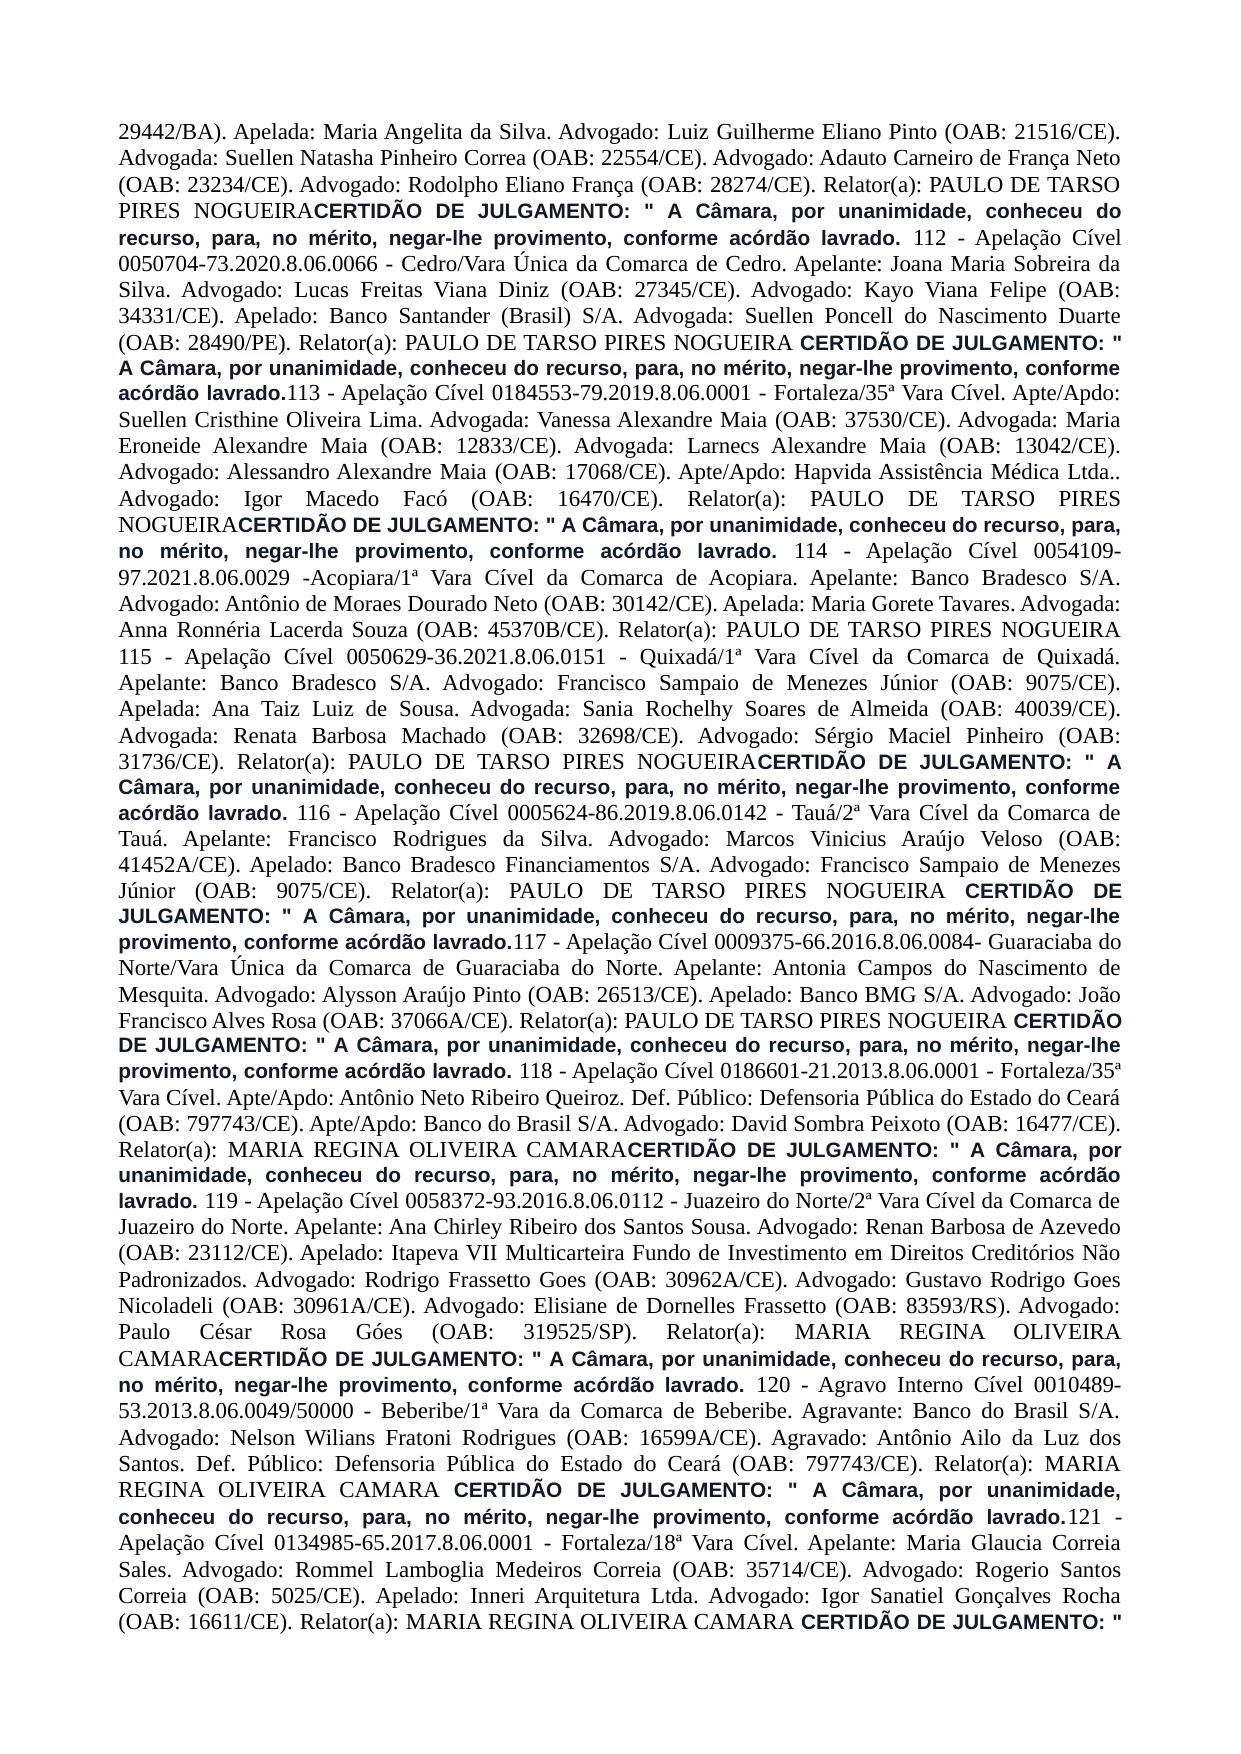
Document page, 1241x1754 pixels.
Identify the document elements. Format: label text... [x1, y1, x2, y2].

text 29442/BA). Apelada: Maria Angelita da Silva. Advogado: Luiz Guilherme Eliano Pinto (OAB: 21516/CE). Advogada: Suellen Natasha Pinheiro Correa (OAB: 22554/CE). Advogado: Adauto Carneiro de França Neto (OAB: 23234/CE). Advogado: Rodolpho Eliano França (OAB: 28274/CE). Relator(a): PAULO DE TARSO PIRES NOGUEIRACERTIDÃO DE JULGAMENTO: " A Câmara, por unanimidade, conheceu do recurso, para, no mérito, negar-lhe provimento, conforme acórdão lavrado. 112 - Apelação Cível 0050704-73.2020.8.06.0066 - Cedro/Vara Única da Comarca de Cedro. Apelante: Joana Maria Sobreira da Silva. Advogado: Lucas Freitas Viana Diniz (OAB: 27345/CE). Advogado: Kayo Viana Felipe (OAB: 34331/CE). Apelado: Banco Santander (Brasil) S/A. Advogada: Suellen Poncell do Nascimento Duarte (OAB: 28490/PE). Relator(a): PAULO DE TARSO PIRES NOGUEIRA CERTIDÃO DE JULGAMENTO: " A Câmara, por unanimidade, conheceu do recurso, para, no mérito, negar-lhe provimento, conforme acórdão lavrado.113 - Apelação Cível 0184553-79.2019.8.06.0001 - Fortaleza/35ª Vara Cível. Apte/Apdo: Suellen Cristhine Oliveira Lima. Advogada: Vanessa Alexandre Maia (OAB: 37530/CE). Advogada: Maria Eroneide Alexandre Maia (OAB: 12833/CE). Advogada: Larnecs Alexandre Maia (OAB: 13042/CE). Advogado: Alessandro Alexandre Maia (OAB: 17068/CE). Apte/Apdo: Hapvida Assistência Médica Ltda.. Advogado: Igor Macedo Facó (OAB: 16470/CE). Relator(a): PAULO DE TARSO PIRES NOGUEIRACERTIDÃO DE JULGAMENTO: " A Câmara, por unanimidade, conheceu do recurso, para, no mérito, negar-lhe provimento, conforme acórdão lavrado. 114 - Apelação Cível 0054109-97.2021.8.06.0029 -Acopiara/1ª Vara Cível da Comarca de Acopiara. Apelante: Banco Bradesco S/A. Advogado: Antônio de Moraes Dourado Neto (OAB: 30142/CE). Apelada: Maria Gorete Tavares. Advogada: Anna Ronnéria Lacerda Souza (OAB: 45370B/CE). Relator(a): PAULO DE TARSO PIRES NOGUEIRA 115 - Apelação Cível 0050629-36.2021.8.06.0151 - Quixadá/1ª Vara Cível da Comarca de Quixadá. Apelante: Banco Bradesco S/A. Advogado: Francisco Sampaio de Menezes Júnior (OAB: 9075/CE). Apelada: Ana Taiz Luiz de Sousa. Advogada: Sania Rochelhy Soares de Almeida (OAB: 40039/CE). Advogada: Renata Barbosa Machado (OAB: 32698/CE). Advogado: Sérgio Maciel Pinheiro (OAB: 31736/CE). Relator(a): PAULO DE TARSO PIRES NOGUEIRACERTIDÃO DE JULGAMENTO: " A Câmara, por unanimidade, conheceu do recurso, para, no mérito, negar-lhe provimento, conforme acórdão lavrado. 116 - Apelação Cível 0005624-86.2019.8.06.0142 - Tauá/2ª Vara Cível da Comarca de Tauá. Apelante: Francisco Rodrigues da Silva. Advogado: Marcos Vinicius Araújo Veloso (OAB: 41452A/CE). Apelado: Banco Bradesco Financiamentos S/A. Advogado: Francisco Sampaio de Menezes Júnior (OAB: 9075/CE). Relator(a): PAULO DE TARSO PIRES NOGUEIRA CERTIDÃO DE JULGAMENTO: " A Câmara, por unanimidade, conheceu do recurso, para, no mérito, negar-lhe provimento, conforme acórdão lavrado.117 - Apelação Cível 0009375-66.2016.8.06.0084- Guaraciaba do Norte/Vara Única da Comarca de Guaraciaba do Norte. Apelante: Antonia Campos do Nascimento de Mesquita. Advogado: Alysson Araújo Pinto (OAB: 26513/CE). Apelado: Banco BMG S/A. Advogado: João Francisco Alves Rosa (OAB: 37066A/CE). Relator(a): PAULO DE TARSO PIRES NOGUEIRA CERTIDÃO DE JULGAMENTO: " A Câmara, por unanimidade, conheceu do recurso, para, no mérito, negar-lhe provimento, conforme acórdão lavrado. 118 - Apelação Cível 0186601-21.2013.8.06.0001 - Fortaleza/35ª Vara Cível. Apte/Apdo: Antônio Neto Ribeiro Queiroz. Def. Público: Defensoria Pública do Estado do Ceará (OAB: 797743/CE). Apte/Apdo: Banco do Brasil S/A. Advogado: David Sombra Peixoto (OAB: 16477/CE). Relator(a): MARIA REGINA OLIVEIRA CAMARACERTIDÃO DE JULGAMENTO: " A Câmara, por unanimidade, conheceu do recurso, para, no mérito, negar-lhe provimento, conforme acórdão lavrado. 119 - Apelação Cível 0058372-93.2016.8.06.0112 - Juazeiro do Norte/2ª Vara Cível da Comarca de Juazeiro do Norte. Apelante: Ana Chirley Ribeiro dos Santos Sousa. Advogado: Renan Barbosa de Azevedo (OAB: 23112/CE). Apelado: Itapeva VII Multicarteira Fundo de Investimento em Direitos Creditórios Não Padronizados. Advogado: Rodrigo Frassetto Goes (OAB: 30962A/CE). Advogado: Gustavo Rodrigo Goes Nicoladeli (OAB: 30961A/CE). Advogado: Elisiane de Dornelles Frassetto (OAB: 83593/RS). Advogado: Paulo César Rosa Góes (OAB: 319525/SP). Relator(a): MARIA REGINA OLIVEIRA CAMARACERTIDÃO DE JULGAMENTO: " A Câmara, por unanimidade, conheceu do recurso, para, no mérito, negar-lhe provimento, conforme acórdão lavrado. 120 - Agravo Interno Cível 0010489-53.2013.8.06.0049/50000 - Beberibe/1ª Vara da Comarca de Beberibe. Agravante: Banco do Brasil S/A. Advogado: Nelson Wilians Fratoni Rodrigues (OAB: 16599A/CE). Agravado: Antônio Ailo da Luz dos Santos. Def. Público: Defensoria Pública do Estado do Ceará (OAB: 797743/CE). Relator(a): MARIA REGINA OLIVEIRA CAMARA CERTIDÃO DE JULGAMENTO: " A Câmara, por unanimidade, conheceu do recurso, para, no mérito, negar-lhe provimento, conforme acórdão lavrado.121 - Apelação Cível 0134985-65.2017.8.06.0001 - Fortaleza/18ª Vara Cível. Apelante: Maria Glaucia Correia Sales. Advogado: Rommel Lamboglia Medeiros Correia (OAB: 35714/CE). Advogado: Rogerio Santos Correia (OAB: 5025/CE). Apelado: Inneri Arquitetura Ltda. Advogado: Igor Sanatiel Gonçalves Rocha (OAB: 16611/CE). Relator(a): MARIA REGINA OLIVEIRA CAMARA CERTIDÃO DE JULGAMENTO: " [118, 118, 1122, 1635]
